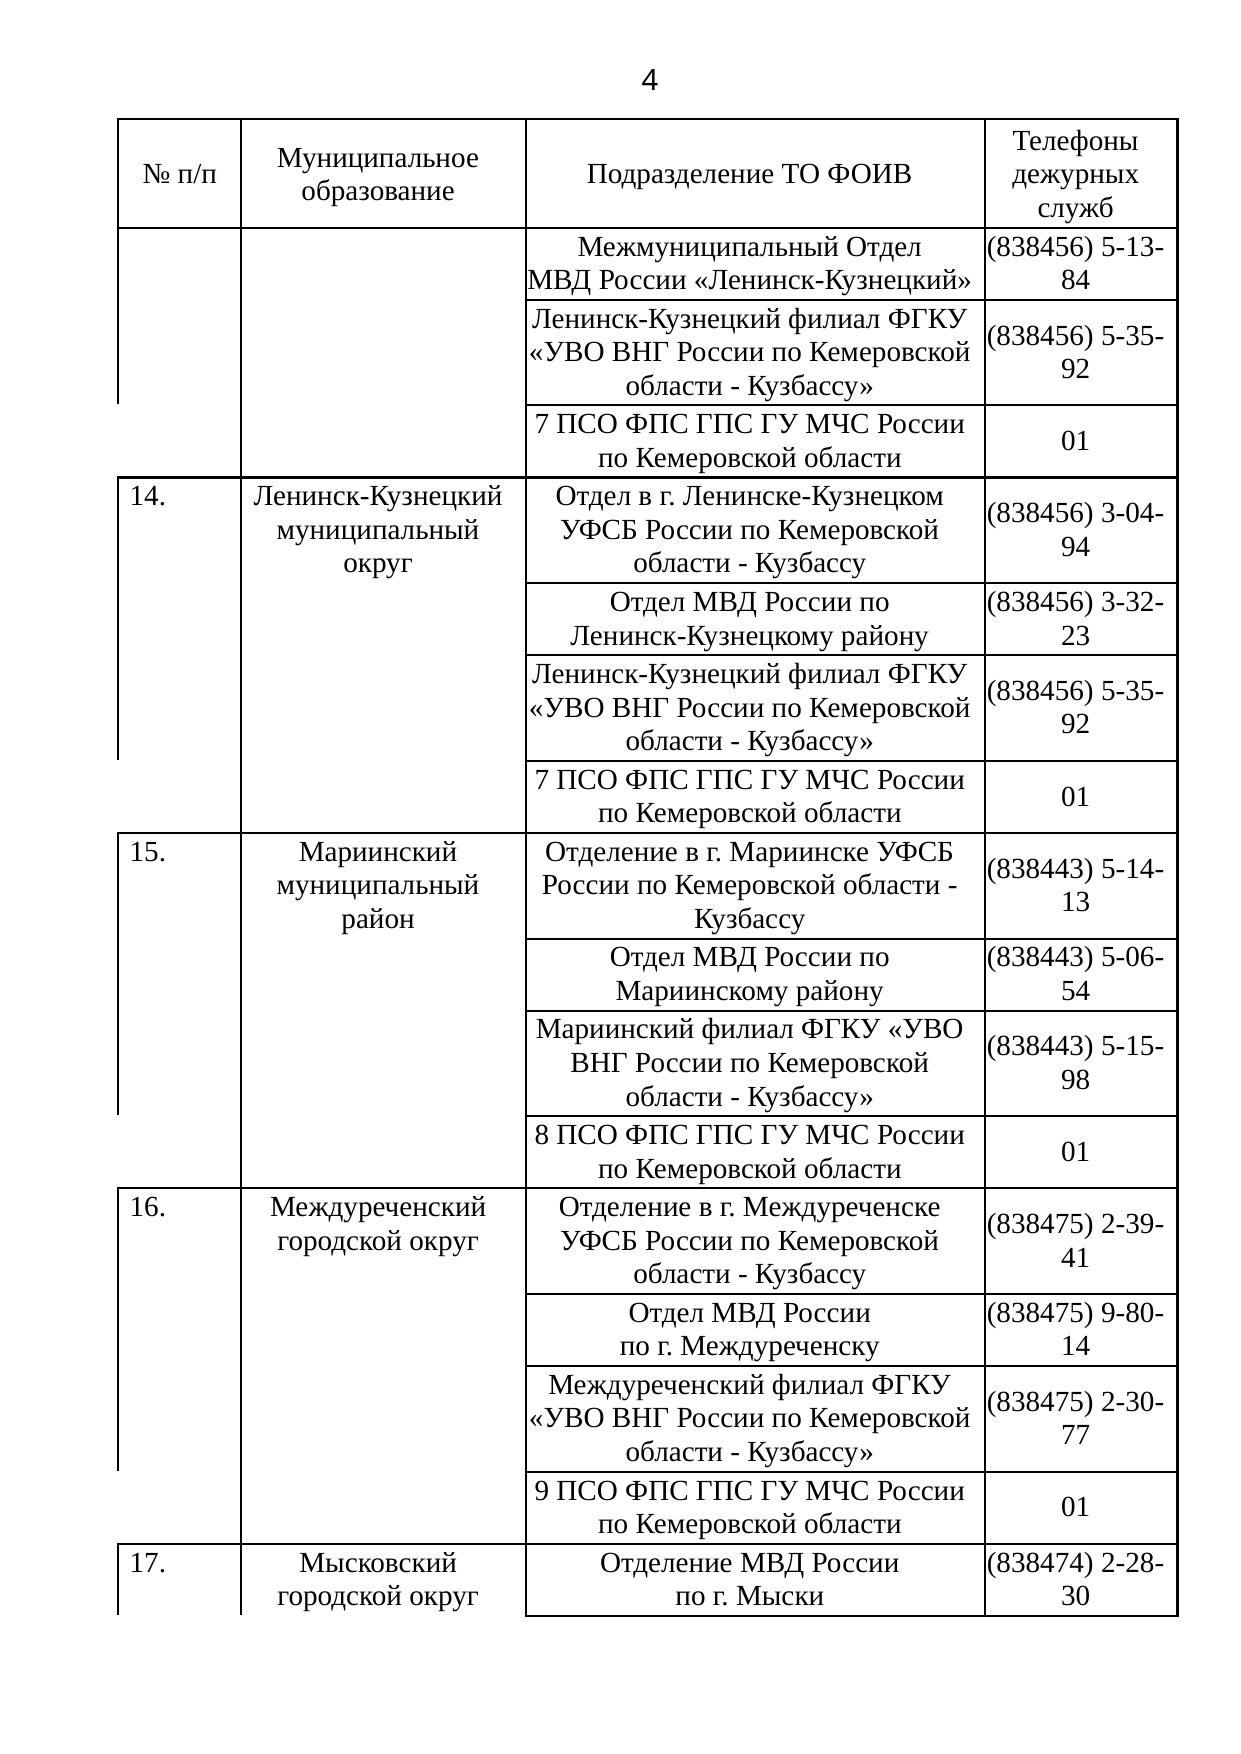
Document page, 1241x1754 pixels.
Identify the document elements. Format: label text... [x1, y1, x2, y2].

table_cell [242, 760, 525, 832]
table_cell 8 ПСО ФПС ГПС ГУ МЧС России по Кемеровской области [527, 1117, 984, 1187]
table_cell (838443) 5-14-13 [986, 834, 1176, 937]
table_cell 14. [119, 479, 240, 582]
table_cell [119, 299, 240, 404]
table_cell (838456) 5-35-92 [986, 656, 1176, 760]
table_cell (838443) 5-06-54 [986, 940, 1176, 1009]
table_cell Мариинский муниципальный район [242, 834, 525, 937]
table_cell [118, 404, 240, 476]
table_cell 17. [119, 1545, 240, 1615]
table_cell (838475) 2-39-41 [986, 1189, 1176, 1293]
table_cell [242, 299, 525, 404]
table_cell Отдел МВД России по г. Междуреченску [527, 1295, 984, 1365]
table_cell Ленинск-Кузнецкий филиал ФГКУ «УВО ВНГ России по Кемеровской области - Кузбассу» [527, 656, 984, 760]
table_cell Отделение МВД России по г. Мыски [527, 1545, 984, 1615]
table_header Муниципальное образование [242, 120, 525, 227]
table_cell (838456) 5-35-92 [986, 301, 1176, 404]
table_cell [118, 760, 240, 832]
table_cell Отделение в г. Междуреченске УФСБ России по Кемеровской области - Кузбассу [527, 1189, 984, 1293]
table_cell Ленинск-Кузнецкий муниципальный округ [242, 479, 525, 582]
table_cell (838475) 9-80-14 [986, 1295, 1176, 1365]
table_cell Мариинский филиал ФГКУ «УВО ВНГ России по Кемеровской области - Кузбассу» [527, 1012, 984, 1115]
table_cell [119, 229, 240, 299]
table_header Подразделение ТО ФОИВ [527, 120, 984, 227]
table_cell Отдел МВД России по Мариинскому району [527, 940, 984, 1009]
table_header Телефоны дежурных служб [986, 120, 1176, 227]
table_cell 01 [986, 762, 1176, 832]
table_cell [242, 582, 525, 654]
table_cell [242, 938, 525, 1009]
table_cell [119, 1293, 240, 1365]
table_cell [242, 1293, 525, 1365]
table_cell 16. [119, 1189, 240, 1293]
table_cell (838474) 2-28-30 [986, 1545, 1176, 1615]
table_cell [118, 1471, 240, 1543]
table_cell (838443) 5-15-98 [986, 1012, 1176, 1115]
table_cell [119, 582, 240, 654]
table_cell Отделение в г. Мариинске УФСБ России по Кемеровской области - Кузбассу [527, 834, 984, 937]
table_cell [242, 1471, 525, 1543]
table_cell Ленинск-Кузнецкий филиал ФГКУ «УВО ВНГ России по Кемеровской области - Кузбассу» [527, 301, 984, 404]
table_cell Отдел в г. Ленинске-Кузнецком УФСБ России по Кемеровской области - Кузбассу [527, 479, 984, 582]
table_cell [242, 654, 525, 760]
table_cell [119, 654, 240, 760]
table_cell Мысковский городской округ [242, 1545, 525, 1615]
table_cell 01 [986, 1117, 1176, 1187]
table_cell [119, 938, 240, 1009]
table_cell 7 ПСО ФПС ГПС ГУ МЧС России по Кемеровской области [527, 406, 984, 476]
table_cell [118, 1115, 240, 1187]
table_cell [242, 1010, 525, 1115]
table_cell [242, 1115, 525, 1187]
table_cell Отдел МВД России по Ленинск-Кузнецкому району [527, 584, 984, 654]
table_cell Междуреченский городской округ [242, 1189, 525, 1293]
table_cell [242, 1365, 525, 1471]
table_cell [119, 1365, 240, 1471]
table_cell 9 ПСО ФПС ГПС ГУ МЧС России по Кемеровской области [527, 1473, 984, 1543]
table_cell [242, 404, 525, 476]
table_cell (838456) 3-32-23 [986, 584, 1176, 654]
table_cell 01 [986, 406, 1176, 476]
table_cell Междуреченский филиал ФГКУ «УВО ВНГ России по Кемеровской области - Кузбассу» [527, 1367, 984, 1471]
table_header № п/п [119, 120, 240, 227]
table_cell [119, 1010, 240, 1115]
table_cell 01 [986, 1473, 1176, 1543]
table_cell 7 ПСО ФПС ГПС ГУ МЧС России по Кемеровской области [527, 762, 984, 832]
table_cell Межмуниципальный Отдел МВД России «Ленинск-Кузнецкий» [527, 229, 984, 299]
table_cell [242, 229, 525, 299]
table_cell 15. [119, 834, 240, 937]
table_cell (838456) 5-13-84 [986, 229, 1176, 299]
table_cell (838475) 2-30-77 [986, 1367, 1176, 1471]
table_cell (838456) 3-04-94 [986, 479, 1176, 582]
